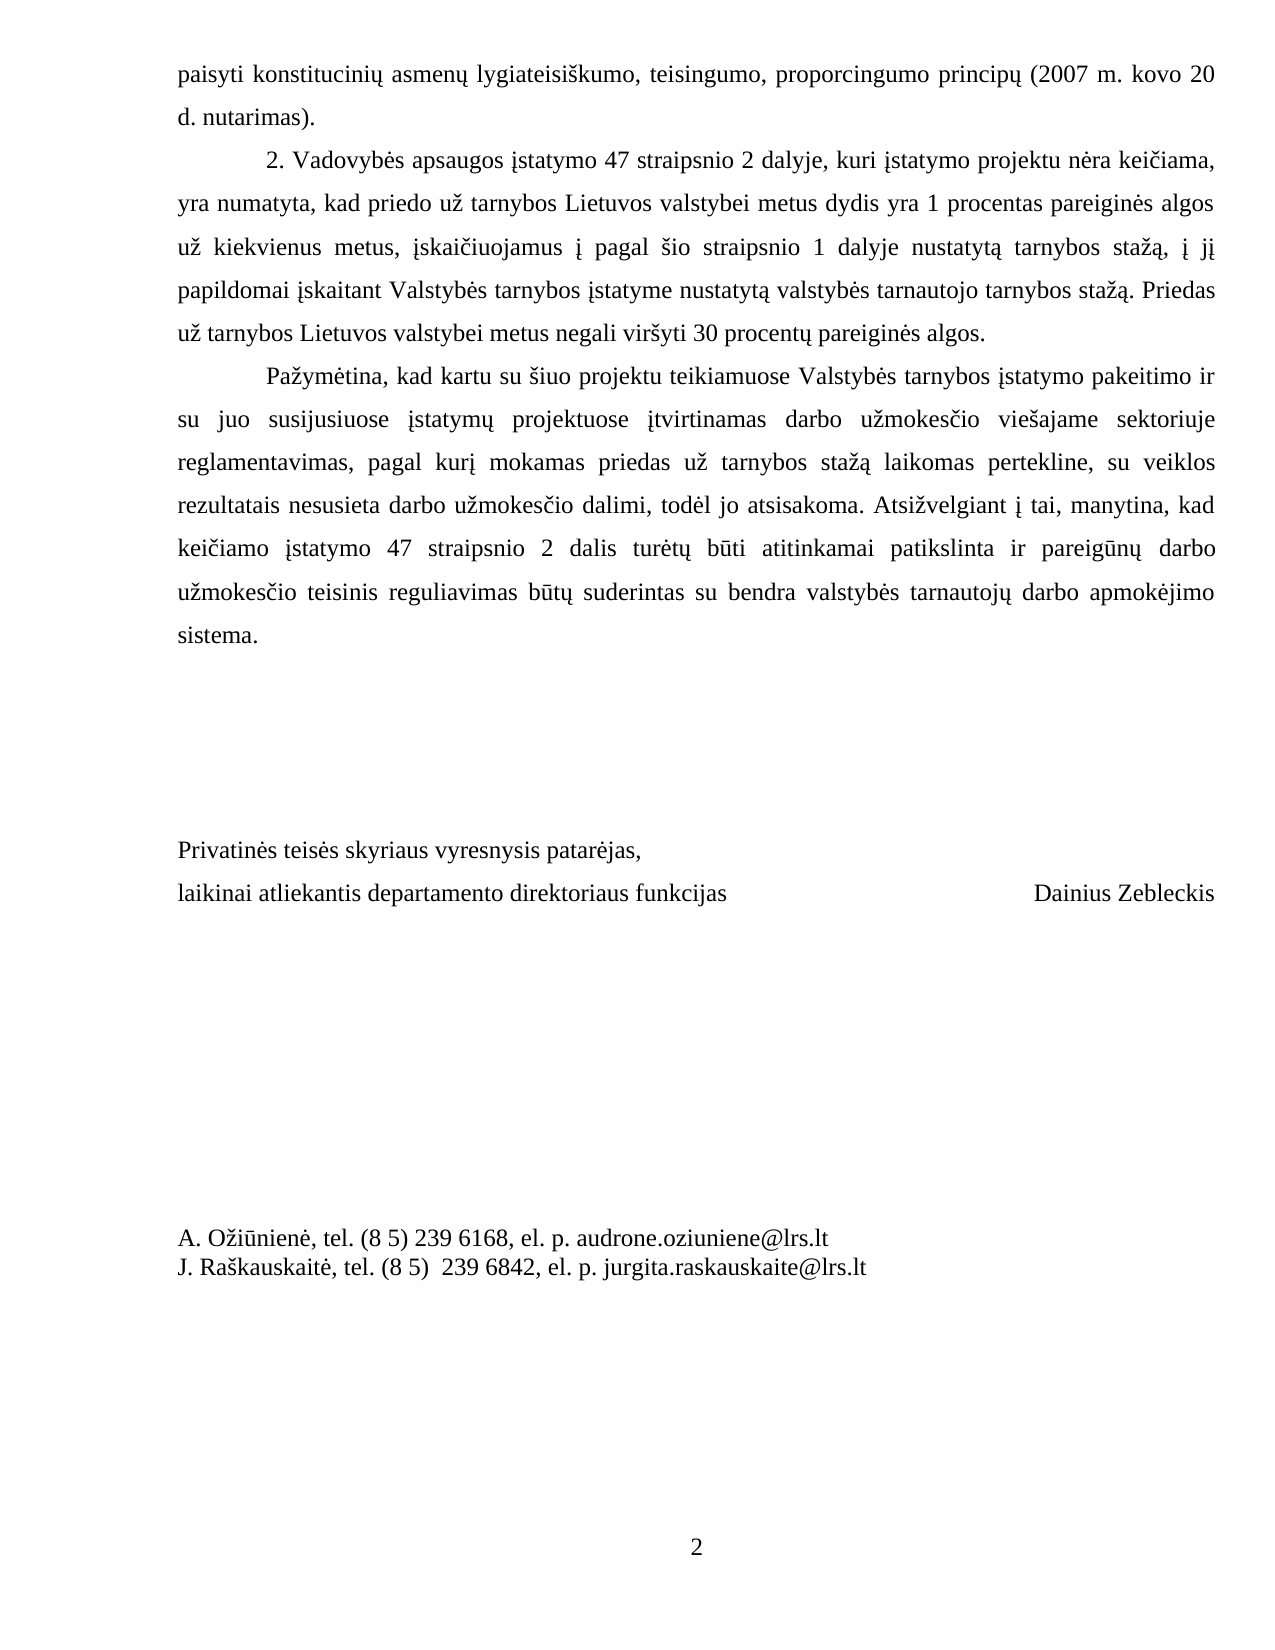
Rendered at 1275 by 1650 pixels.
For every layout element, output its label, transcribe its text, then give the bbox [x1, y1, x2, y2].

text laikinai atliekantis departamento direktoriaus funkcijas Dainius Zebleckis [177, 878, 1216, 950]
text 2. Vadovybės apsaugos įstatymo 47 straipsnio 2 dalyje, kuri įstatymo projektu nėra keičiama, yra numatyta, kad priedo už tarnybos Lietuvos valstybei metus dydis yra 1 procentas pareiginės algos už kiekvienus metus, įskaičiuojamus į pagal šio straipsnio 1 dalyje nustatytą tarnybos stažą, į jį papildomai įskaitant Valstybės tarnybos įstatyme nustatytą valstybės tarnautojo tarnybos stažą. Priedas už tarnybos Lietuvos valstybei metus negali viršyti 30 procentų pareiginės algos. [177, 145, 1216, 347]
text J. Raškauskaitė, tel. (8 5) 239 6842, el. p. jurgita.raskauskaite@lrs.lt [177, 1252, 1216, 1281]
text Pažymėtina, kad kartu su šiuo projektu teikiamuose Valstybės tarnybos įstatymo pakeitimo ir su juo susijusiuose įstatymų projektuose įtvirtinamas darbo užmokesčio viešajame sektoriuje reglamentavimas, pagal kurį mokamas priedas už tarnybos stažą laikomas pertekline, su veiklos rezultatais nesusieta darbo užmokesčio dalimi, todėl jo atsisakoma. Atsižvelgiant į tai, manytina, kad keičiamo įstatymo 47 straipsnio 2 dalis turėtų būti atitinkamai patikslinta ir pareigūnų darbo užmokesčio teisinis reguliavimas būtų suderintas su bendra valstybės tarnautojų darbo apmokėjimo sistema. [177, 361, 1216, 648]
text Privatinės teisės skyriaus vyresnysis patarėjas, [177, 835, 1216, 864]
text A. Ožiūnienė, tel. (8 5) 239 6168, el. p. audrone.oziuniene@lrs.lt [177, 1223, 1216, 1252]
text paisyti konstitucinių asmenų lygiateisiškumo, teisingumo, proporcingumo principų (2007 m. kovo 20 d. nutarimas). [177, 59, 1216, 131]
